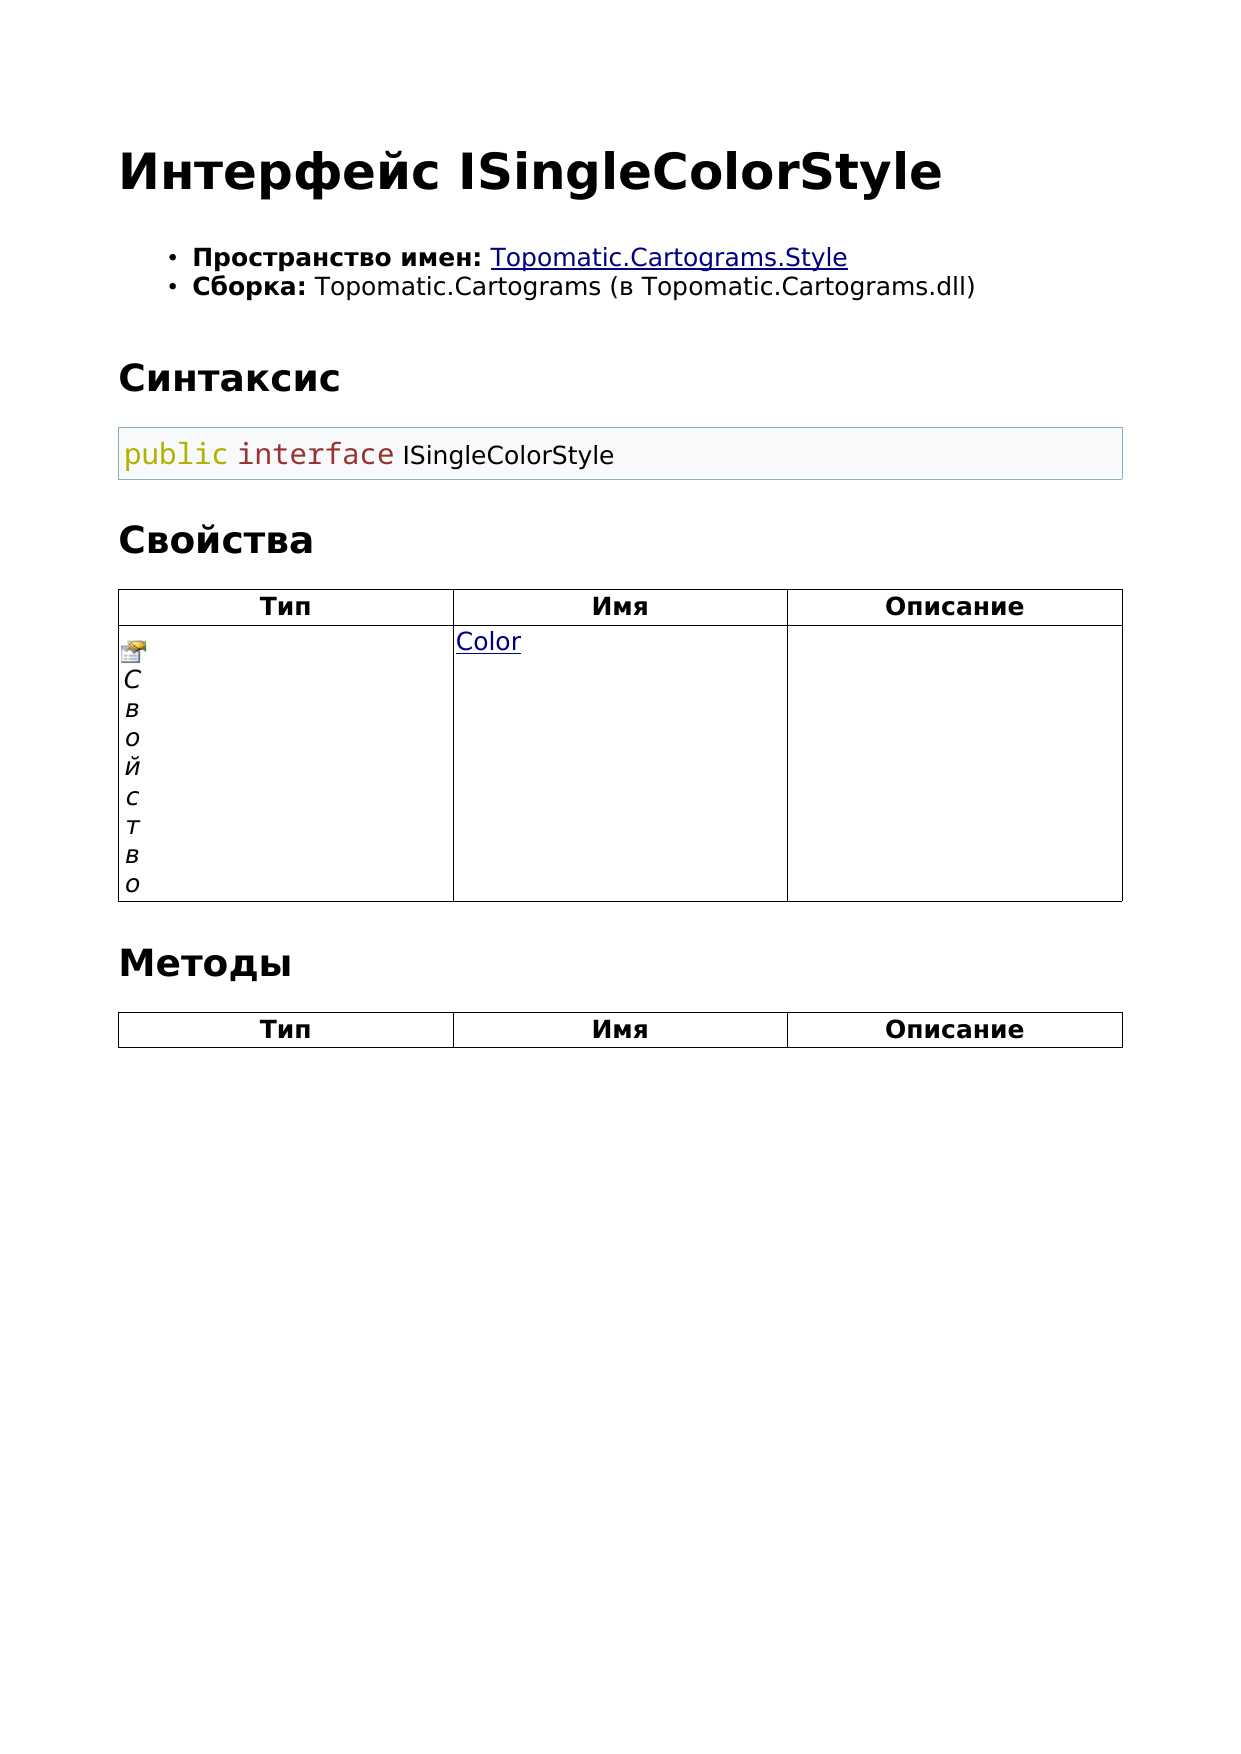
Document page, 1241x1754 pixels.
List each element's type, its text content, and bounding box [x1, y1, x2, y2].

table_header Описание [788, 1013, 1122, 1047]
picture [121, 640, 147, 665]
subtitle Методы [118, 941, 1122, 985]
table_header Описание [788, 590, 1122, 624]
table_header Тип [119, 1013, 453, 1047]
subtitle Синтаксис [118, 356, 1122, 400]
subtitle Интерфейс ISingleColorStyle [118, 143, 1122, 201]
table_header Имя [454, 1013, 787, 1047]
list Сборка: Topomatic.Cartograms (в Topomatic.Cartograms.dll) [177, 272, 1122, 302]
table_header Тип [119, 590, 453, 624]
table_header Имя [454, 590, 787, 624]
table_cell [119, 626, 453, 901]
table_header public interface ISingleColorStyle [119, 428, 1122, 478]
table_cell [788, 626, 1122, 901]
table_cell Color [454, 626, 787, 901]
subtitle Свойства [118, 518, 1122, 562]
list Пространство имен: Topomatic.Cartograms.Style [177, 243, 1122, 272]
